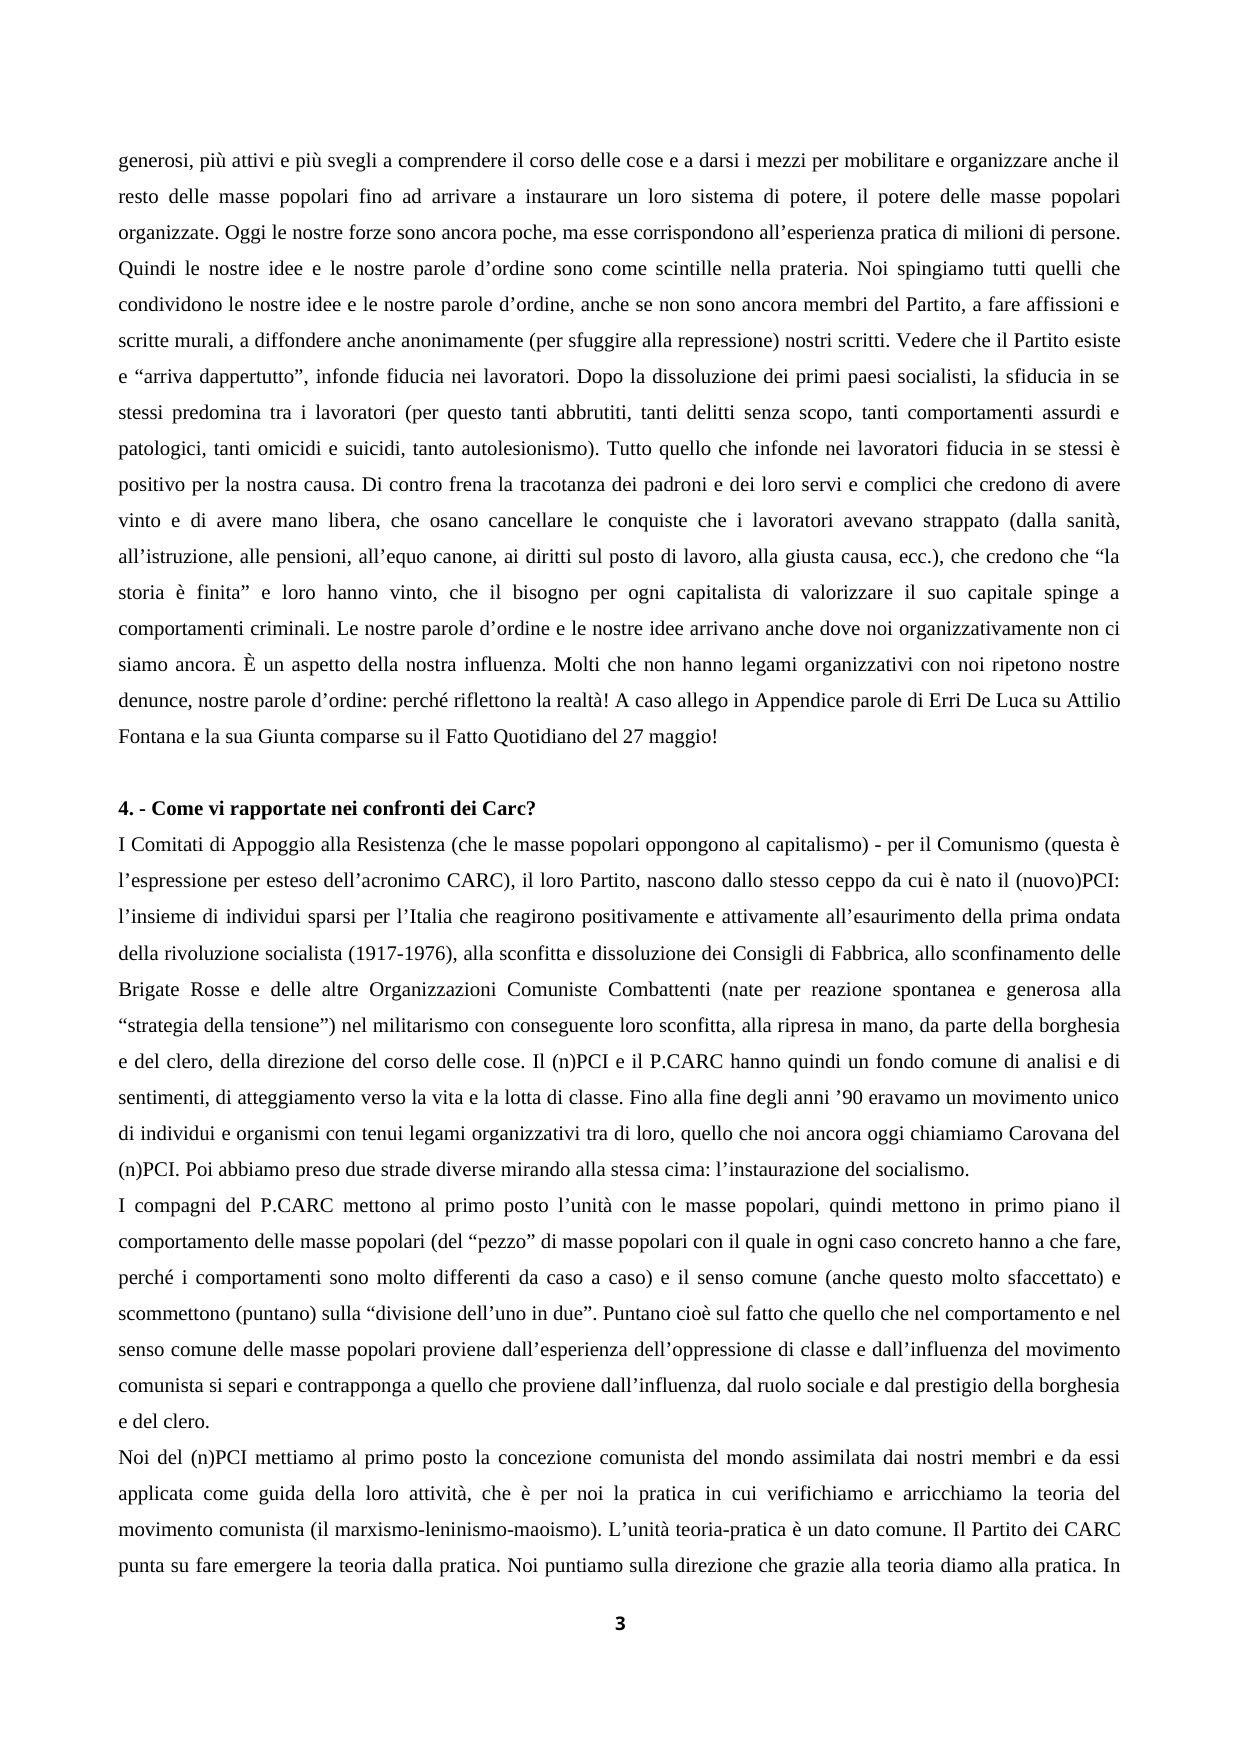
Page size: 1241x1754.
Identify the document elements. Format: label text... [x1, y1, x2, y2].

text I compagni del P.CARC mettono al primo posto l’unità con le masse popolari, quindi mettono in primo piano il comportamento delle masse popolari (del “pezzo” di masse popolari con il quale in ogni caso concreto hanno a che fare, perché i comportamenti sono molto differenti da caso a caso) e il senso comune (anche questo molto sfaccettato) e scommettono (puntano) sulla “divisione dell’uno in due”. Puntano cioè sul fatto che quello che nel comportamento e nel senso comune delle masse popolari proviene dall’esperienza dell’oppressione di classe e dall’influenza del movimento comunista si separi e contrapponga a quello che proviene dall’influenza, dal ruolo sociale e dal prestigio della borghesia e del clero. [118, 1193, 1122, 1433]
text Noi del (n)PCI mettiamo al primo posto la concezione comunista del mondo assimilata dai nostri membri e da essi applicata come guida della loro attività, che è per noi la pratica in cui verifichiamo e arricchiamo la teoria del movimento comunista (il marxismo-leninismo-maoismo). L’unità teoria-pratica è un dato comune. Il Partito dei CARC punta su fare emergere la teoria dalla pratica. Noi puntiamo sulla direzione che grazie alla teoria diamo alla pratica. In [118, 1445, 1122, 1577]
text generosi, più attivi e più svegli a comprendere il corso delle cose e a darsi i mezzi per mobilitare e organizzare anche il resto delle masse popolari fino ad arrivare a instaurare un loro sistema di potere, il potere delle masse popolari organizzate. Oggi le nostre forze sono ancora poche, ma esse corrispondono all’esperienza pratica di milioni di persone. Quindi le nostre idee e le nostre parole d’ordine sono come scintille nella prateria. Noi spingiamo tutti quelli che condividono le nostre idee e le nostre parole d’ordine, anche se non sono ancora membri del Partito, a fare affissioni e scritte murali, a diffondere anche anonimamente (per sfuggire alla repressione) nostri scritti. Vedere che il Partito esiste e “arriva dappertutto”, infonde fiducia nei lavoratori. Dopo la dissoluzione dei primi paesi socialisti, la sfiducia in se stessi predomina tra i lavoratori (per questo tanti abbrutiti, tanti delitti senza scopo, tanti comportamenti assurdi e patologici, tanti omicidi e suicidi, tanto autolesionismo). Tutto quello che infonde nei lavoratori fiducia in se stessi è positivo per la nostra causa. Di contro frena la tracotanza dei padroni e dei loro servi e complici che credono di avere vinto e di avere mano libera, che osano cancellare le conquiste che i lavoratori avevano strappato (dalla sanità, all’istruzione, alle pensioni, all’equo canone, ai diritti sul posto di lavoro, alla giusta causa, ecc.), che credono che “la storia è finita” e loro hanno vinto, che il bisogno per ogni capitalista di valorizzare il suo capitale spinge a comportamenti criminali. Le nostre parole d’ordine e le nostre idee arrivano anche dove noi organizzativamente non ci siamo ancora. È un aspetto della nostra influenza. Molti che non hanno legami organizzativi con noi ripetono nostre denunce, nostre parole d’ordine: perché riflettono la realtà! A caso allego in Appendice parole di Erri De Luca su Attilio Fontana e la sua Giunta comparse su il Fatto Quotidiano del 27 maggio! [118, 148, 1122, 748]
text I Comitati di Appoggio alla Resistenza (che le masse popolari oppongono al capitalismo) - per il Comunismo (questa è l’espressione per esteso dell’acronimo CARC), il loro Partito, nascono dallo stesso ceppo da cui è nato il (nuovo)PCI: l’insieme di individui sparsi per l’Italia che reagirono positivamente e attivamente all’esaurimento della prima ondata della rivoluzione socialista (1917-1976), alla sconfitta e dissoluzione dei Consigli di Fabbrica, allo sconfinamento delle Brigate Rosse e delle altre Organizzazioni Comuniste Combattenti (nate per reazione spontanea e generosa alla “strategia della tensione”) nel militarismo con conseguente loro sconfitta, alla ripresa in mano, da parte della borghesia e del clero, della direzione del corso delle cose. Il (n)PCI e il P.CARC hanno quindi un fondo comune di analisi e di sentimenti, di atteggiamento verso la vita e la lotta di classe. Fino alla fine degli anni ’90 eravamo un movimento unico di individui e organismi con tenui legami organizzativi tra di loro, quello che noi ancora oggi chiamiamo Carovana del (n)PCI. Poi abbiamo preso due strade diverse mirando alla stessa cima: l’instaurazione del socialismo. [118, 832, 1122, 1181]
text 4. - Come vi rapportate nei confronti dei Carc? [118, 796, 1122, 820]
